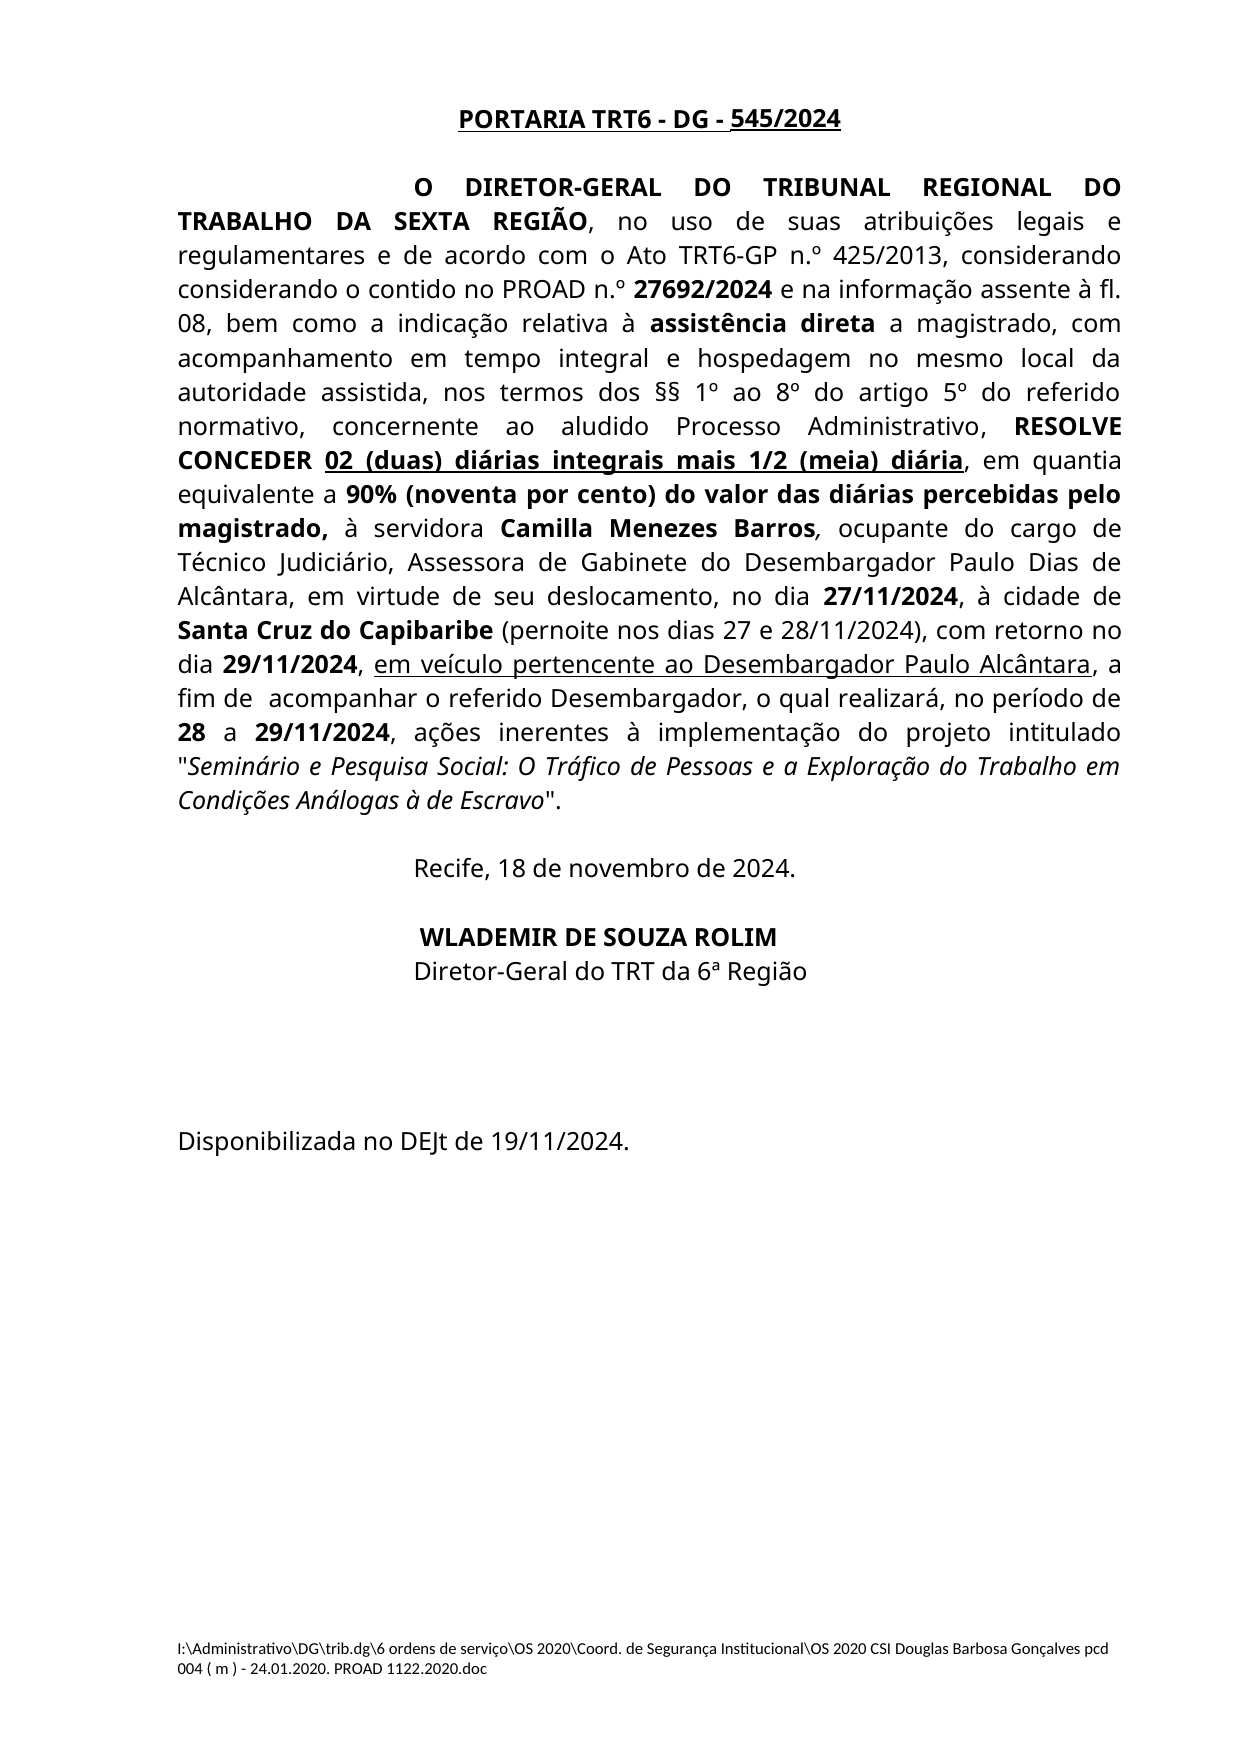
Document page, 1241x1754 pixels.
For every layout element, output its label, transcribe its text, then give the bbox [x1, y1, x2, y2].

subtitle Disponibilizada no DEJt de 19/11/2024. [177, 1124, 1122, 1158]
subtitle PORTARIA TRT6 - DG - 545/2024 [177, 100, 1122, 136]
subtitle WLADEMIR DE SOUZA ROLIM [177, 919, 1122, 953]
subtitle Diretor-Geral do TRT da 6ª Região [177, 953, 1122, 987]
subtitle Recife, 18 de novembro de 2024. [177, 851, 1122, 885]
subtitle O DIRETOR-GERAL DO TRIBUNAL REGIONAL DO TRABALHO DA SEXTA REGIÃO, no uso de suas atribuições legais e regulamentares e de acordo com o Ato TRT6-GP n.º 425/2013, considerando considerando o contido no PROAD n.º 27692/2024 e na informação assente à fl. 08, bem como a indicação relativa à assistência direta a magistrado, com acompanhamento em tempo integral e hospedagem no mesmo local da autoridade assistida, nos termos dos §§ 1º ao 8º do artigo 5º do referido normativo, concernente ao aludido Processo Administrativo, RESOLVE CONCEDER 02 (duas) diárias integrais mais 1/2 (meia) diária, em quantia equivalente a 90% (noventa por cento) do valor das diárias percebidas pelo magistrado, à servidora Camilla Menezes Barros, ocupante do cargo de Técnico Judiciário, Assessora de Gabinete do Desembargador Paulo Dias de Alcântara, em virtude de seu deslocamento, no dia 27/11/2024, à cidade de Santa Cruz do Capibaribe (pernoite nos dias 27 e 28/11/2024), com retorno no dia 29/11/2024, em veículo pertencente ao Desembargador Paulo Alcântara, a fim de acompanhar o referido Desembargador, o qual realizará, no período de 28 a 29/11/2024, ações inerentes à implementação do projeto intitulado "Seminário e Pesquisa Social: O Tráfico de Pessoas e a Exploração do Trabalho em Condições Análogas à de Escravo". [177, 170, 1122, 817]
